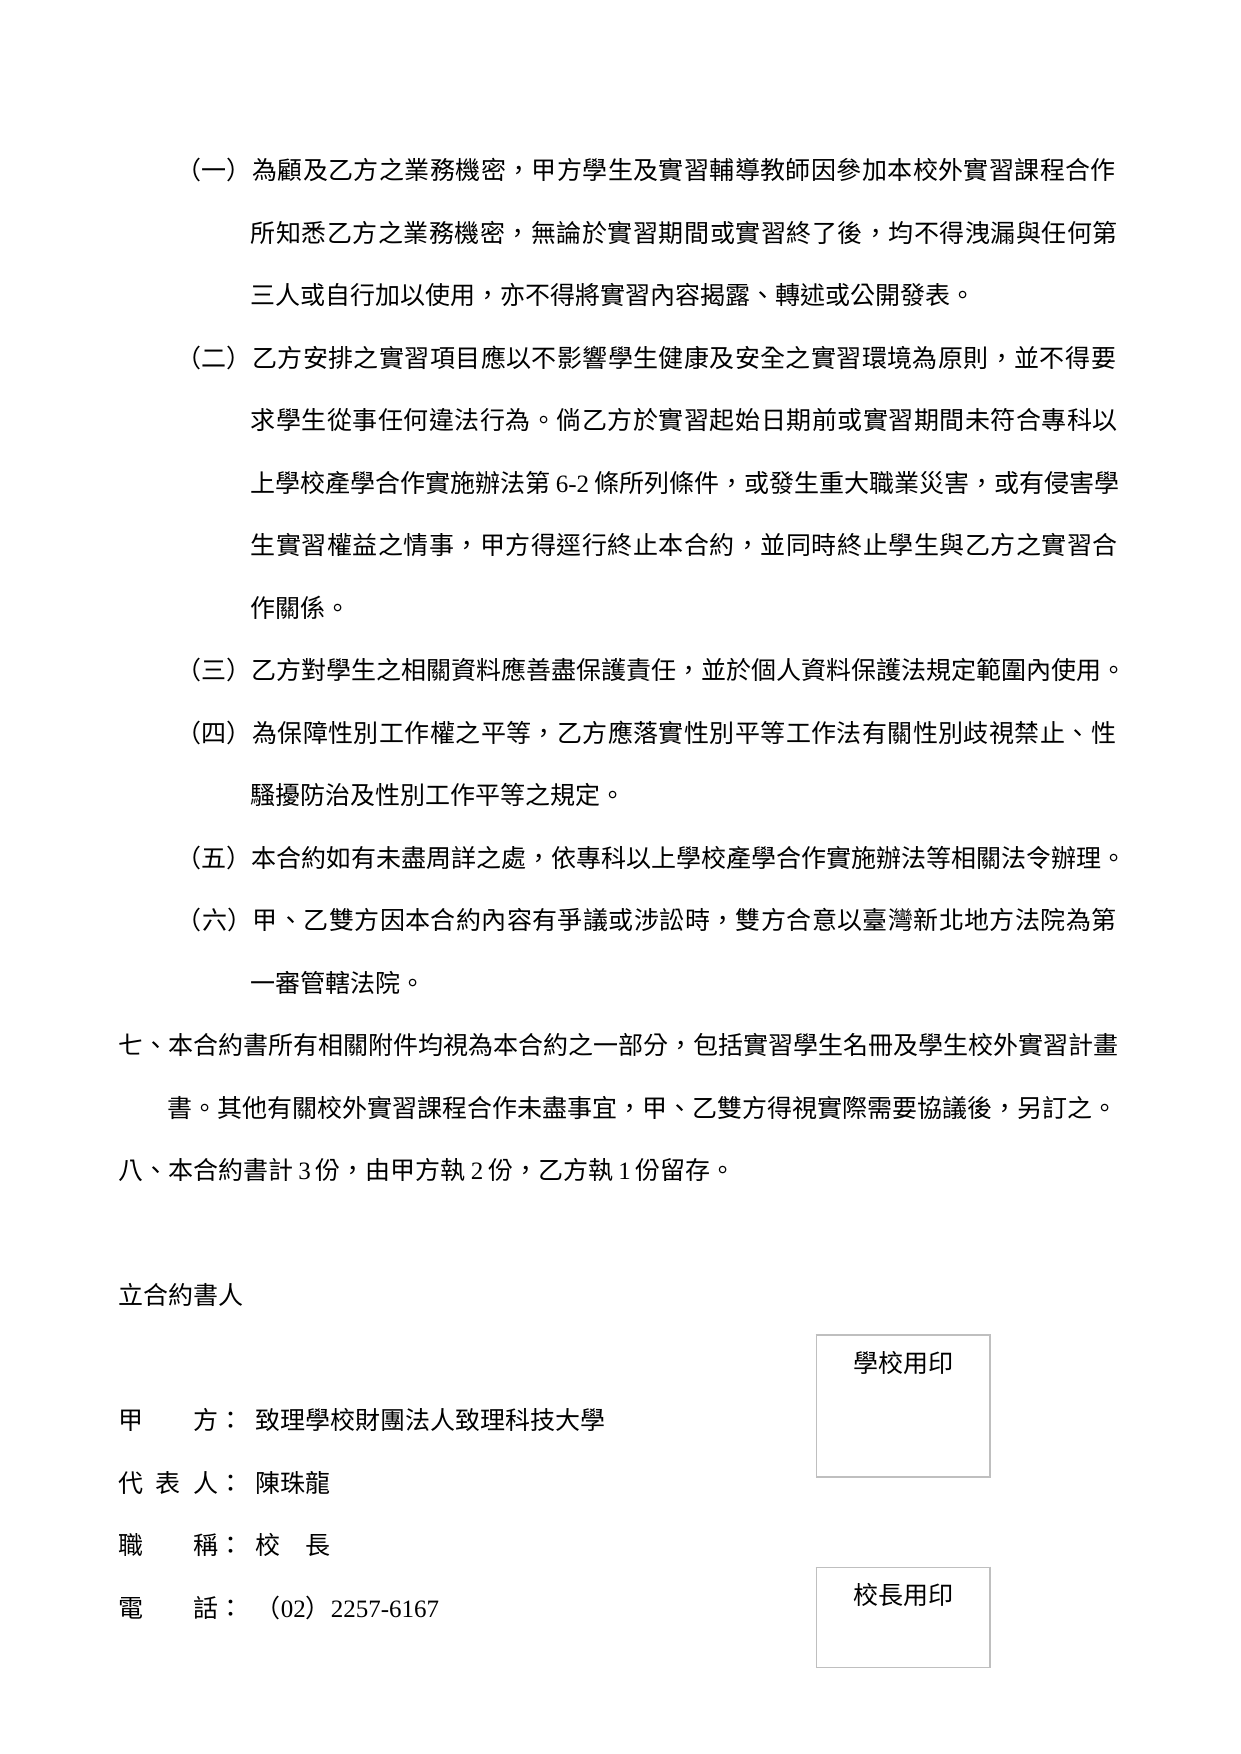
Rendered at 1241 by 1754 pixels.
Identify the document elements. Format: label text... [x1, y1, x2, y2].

text 電 話： （02）2257-6167 [817, 1568, 989, 1667]
text 八、本合約書計3份，由甲方執2份，乙方執1份留存。 [118, 1127, 1119, 1189]
text （二）乙方安排之實習項目應以不影響學生健康及安全之實習環境為原則，並不得要求學生從事任何違法行為。倘乙方於實習起始日期前或實習期間未符合專科以上學校產學合作實施辦法第6-2條所列條件，或發生重大職業災害，或有侵害學生實習權益之情事，甲方得逕行終止本合約，並同時終止學生與乙方之實習合作關係。 [176, 314, 1119, 627]
text [991, 1377, 1119, 1439]
text 代 表 人： 陳珠龍 [118, 1439, 1119, 1502]
text 學校用印 [832, 1343, 974, 1379]
text （一）為顧及乙方之業務機密，甲方學生及實習輔導教師因參加本校外實習課程合作所知悉乙方之業務機密，無論於實習期間或實習終了後，均不得洩漏與任何第三人或自行加以使用，亦不得將實習內容揭露、轉述或公開發表。 [176, 127, 1119, 314]
text 職 稱： 校 長 [118, 1502, 1119, 1564]
text （三）乙方對學生之相關資料應善盡保護責任，並於個人資料保護法規定範圍內使用。 [176, 627, 1119, 689]
text （六）甲、乙雙方因本合約內容有爭議或涉訟時，雙方合意以臺灣新北地方法院為第一審管轄法院。 [176, 877, 1119, 1002]
text 電 話： （02）2257-6167 [118, 1564, 1119, 1627]
text （四）為保障性別工作權之平等，乙方應落實性別平等工作法有關性別歧視禁止、性騷擾防治及性別工作平等之規定。 [176, 689, 1119, 814]
text （五）本合約如有未盡周詳之處，依專科以上學校產學合作實施辦法等相關法令辦理。 [176, 814, 1119, 877]
text 七、本合約書所有相關附件均視為本合約之一部分，包括實習學生名冊及學生校外實習計畫書。其他有關校外實習課程合作未盡事宜，甲、乙雙方得視實際需要協議後，另訂之。 [118, 1002, 1119, 1127]
text 甲 方： 致理學校財團法人致理科技大學 [118, 1377, 816, 1439]
text 校長用印 [832, 1576, 974, 1612]
text 立合約書人 [118, 1252, 1119, 1314]
